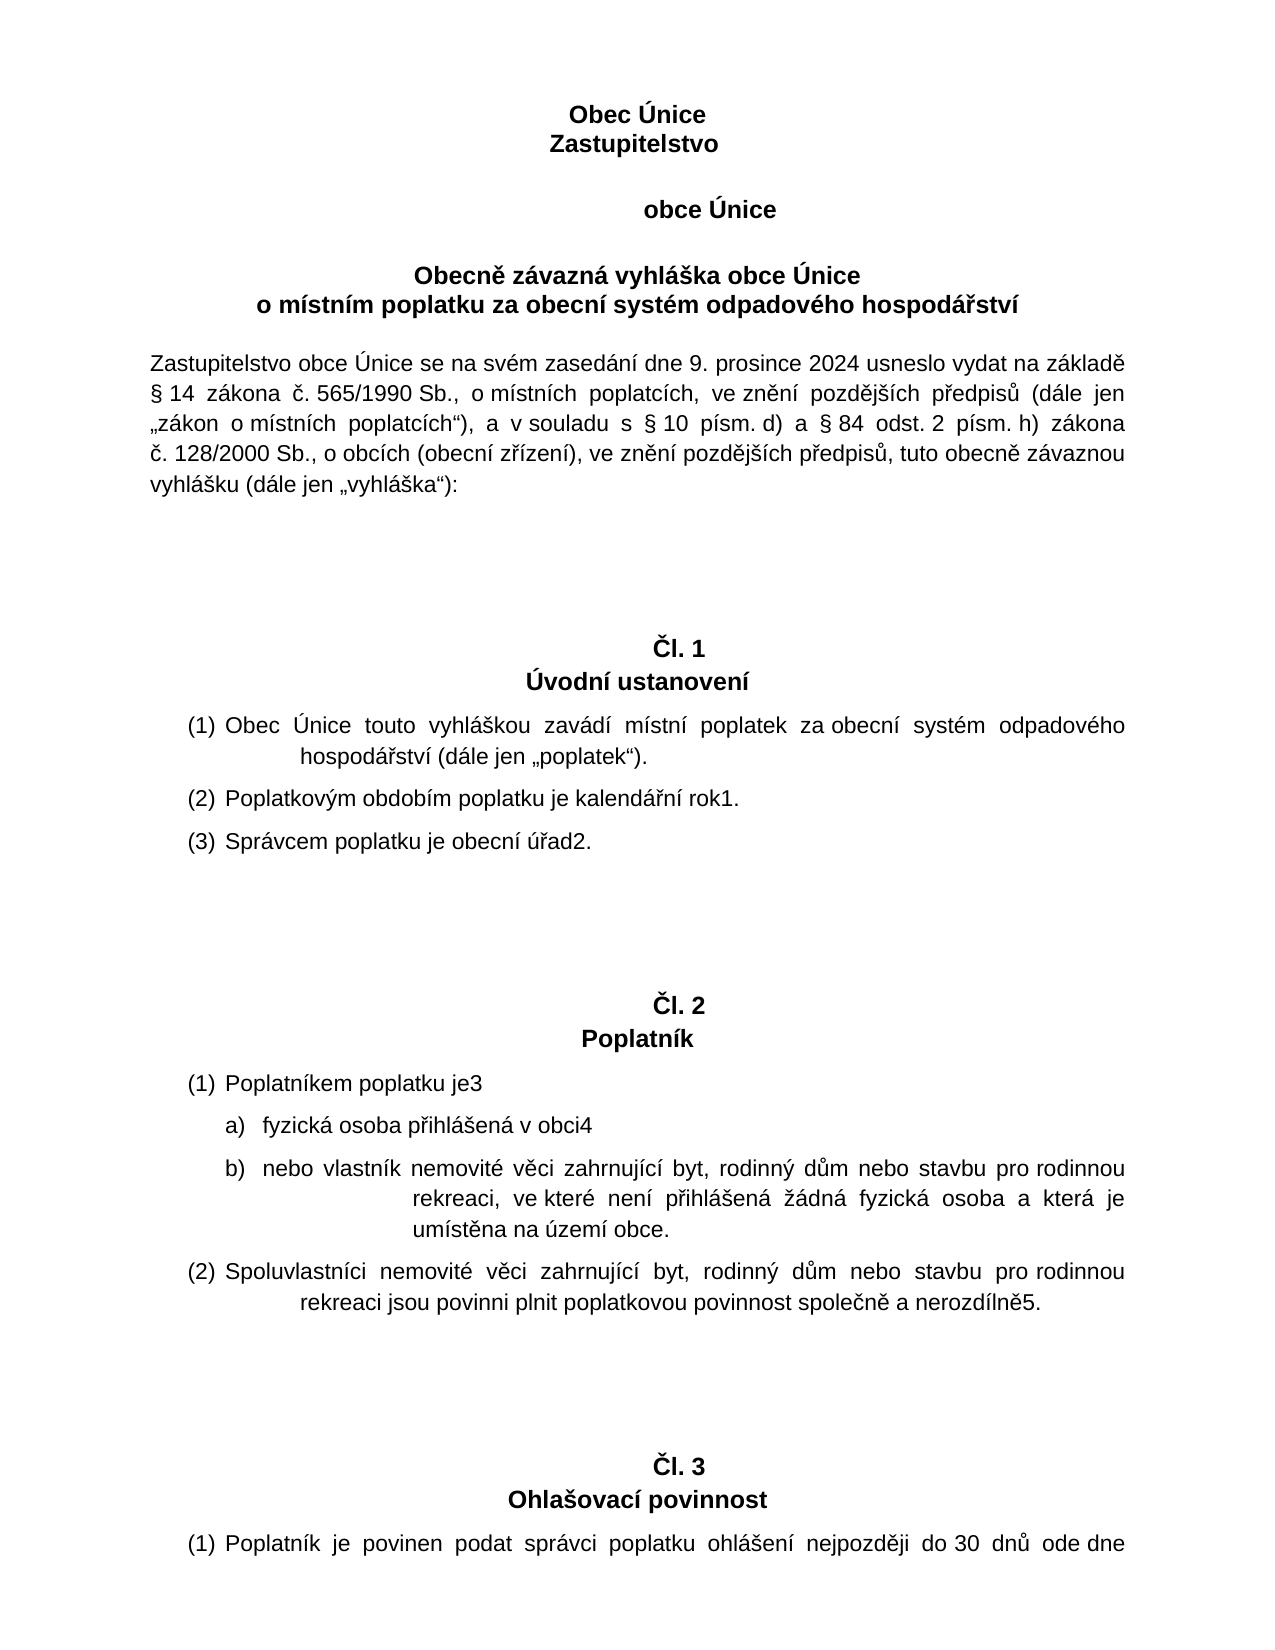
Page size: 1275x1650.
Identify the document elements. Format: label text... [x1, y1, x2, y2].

text Obecně závazná vyhláška obce Únice o místním poplatku za obecní systém odpadového hospodářství [150, 261, 1125, 318]
list Spoluvlastníci nemovité věci zahrnující byt, rodinný dům nebo stavbu pro rodinnou rekreaci jsou povinni plnit poplatkovou povinnost společně a nerozdílně5. [187, 1258, 1125, 1315]
text Zastupitelstvo obce Únice se na svém zasedání dne 9. prosince 2024 usneslo vydat na základě § 14 zákona č. 565/1990 Sb., o místních poplatcích, ve znění pozdějších předpisů (dále jen „zákon o místních poplatcích“), a v souladu s § 10 písm. d) a § 84 odst. 2 písm. h) zákona č. 128/2000 Sb., o obcích (obecní zřízení), ve znění pozdějších předpisů, tuto obecně závaznou vyhlášku (dále jen „vyhláška“): [150, 350, 1125, 497]
list nebo vlastník nemovité věci zahrnující byt, rodinný dům nebo stavbu pro rodinnou rekreaci, ve které není přihlášená žádná fyzická osoba a která je umístěna na území obce. [225, 1155, 1125, 1242]
text obce Únice [150, 195, 1125, 224]
text Čl. 2 Poplatník [150, 991, 1125, 1053]
list Správcem poplatku je obecní úřad2. [187, 828, 1125, 854]
text Obec Únice Zastupitelstvo [150, 100, 1125, 157]
list Obec Únice touto vyhláškou zavádí místní poplatek za obecní systém odpadového hospodářství (dále jen „poplatek“). [187, 712, 1125, 769]
list Poplatníkem poplatku je3 [187, 1070, 1125, 1096]
list Poplatkovým obdobím poplatku je kalendářní rok1. [187, 785, 1125, 812]
list fyzická osoba přihlášená v obci4 [225, 1112, 1125, 1139]
list Poplatník je povinen podat správci poplatku ohlášení nejpozději do 30 dnů ode dne [187, 1530, 1125, 1557]
text Čl. 3 Ohlašovací povinnost [150, 1452, 1125, 1513]
text Čl. 1 Úvodní ustanovení [150, 634, 1125, 696]
